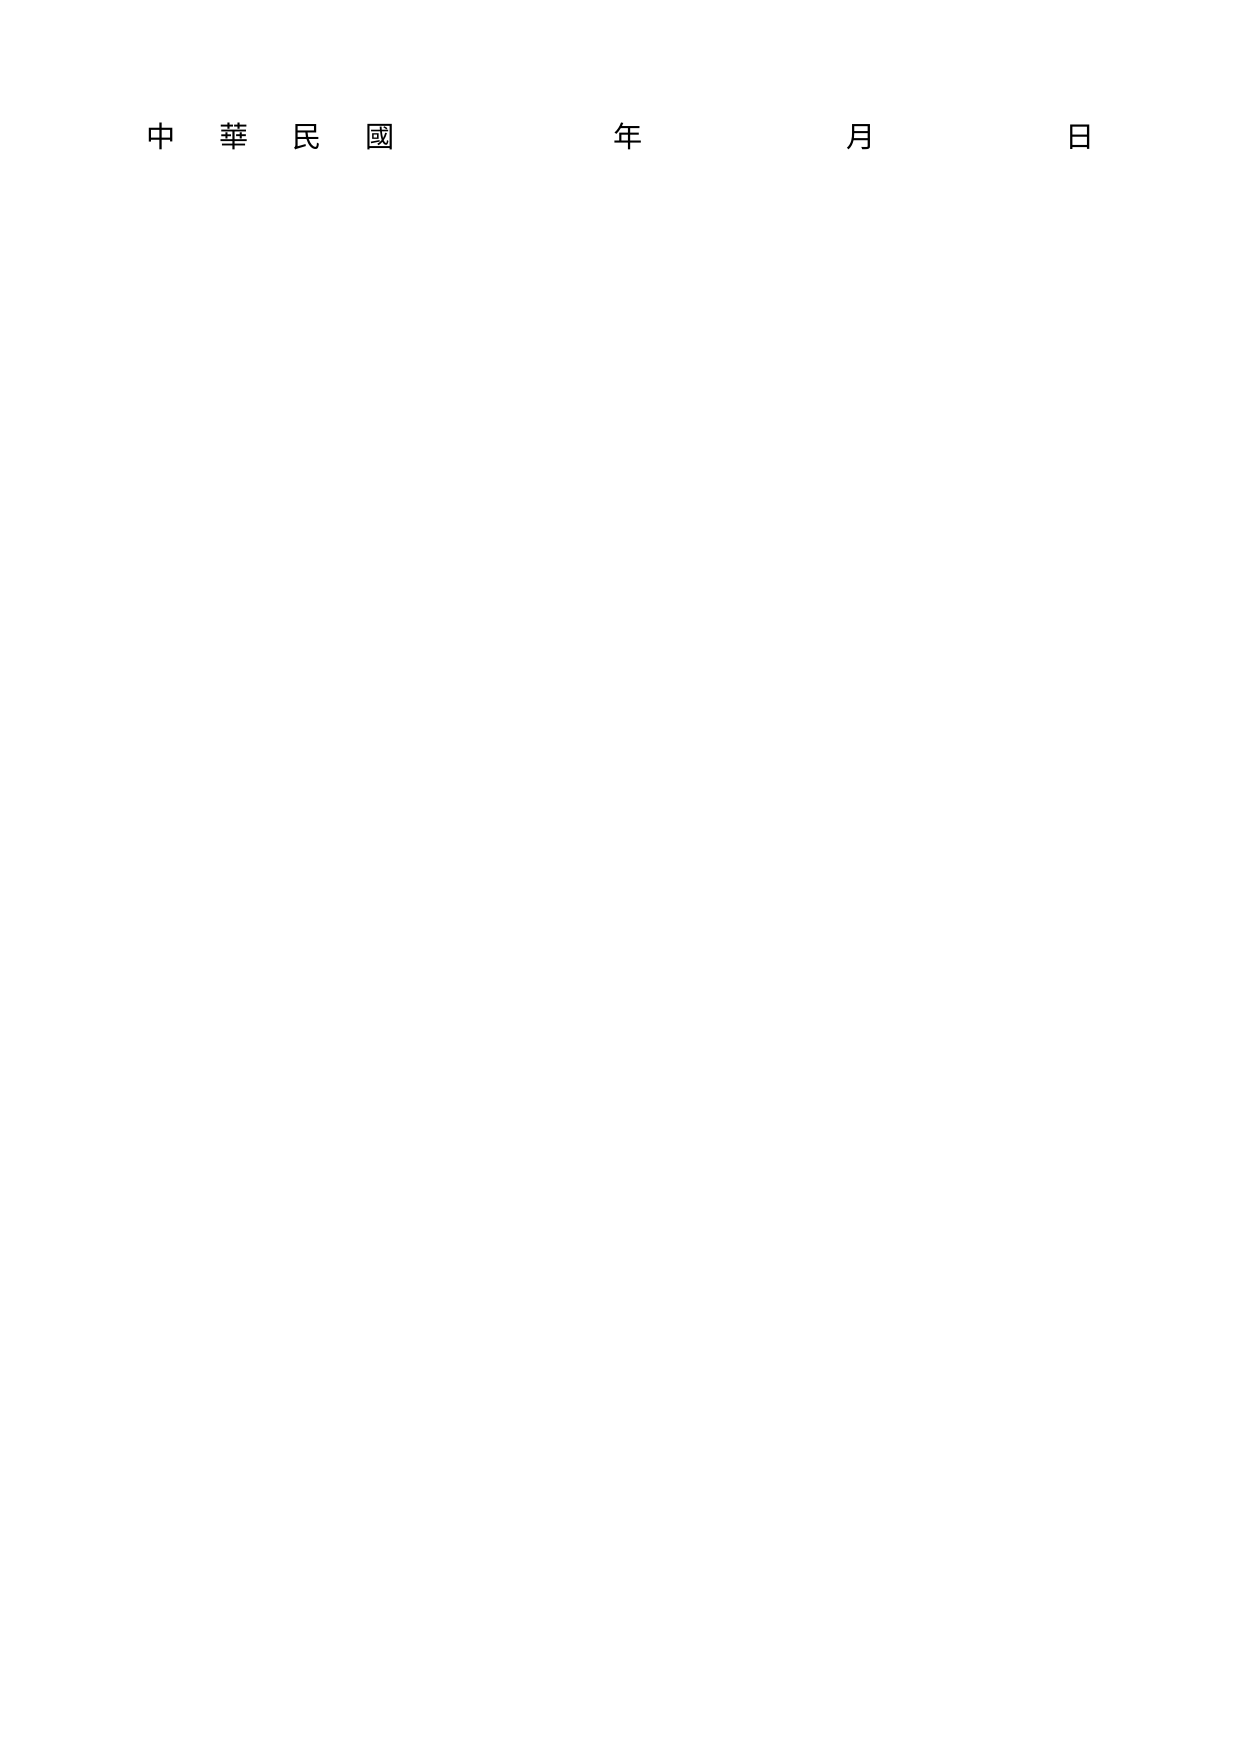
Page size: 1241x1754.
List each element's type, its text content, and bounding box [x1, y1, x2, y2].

text 中 華 民 國 年 月 日 [118, 93, 1122, 155]
